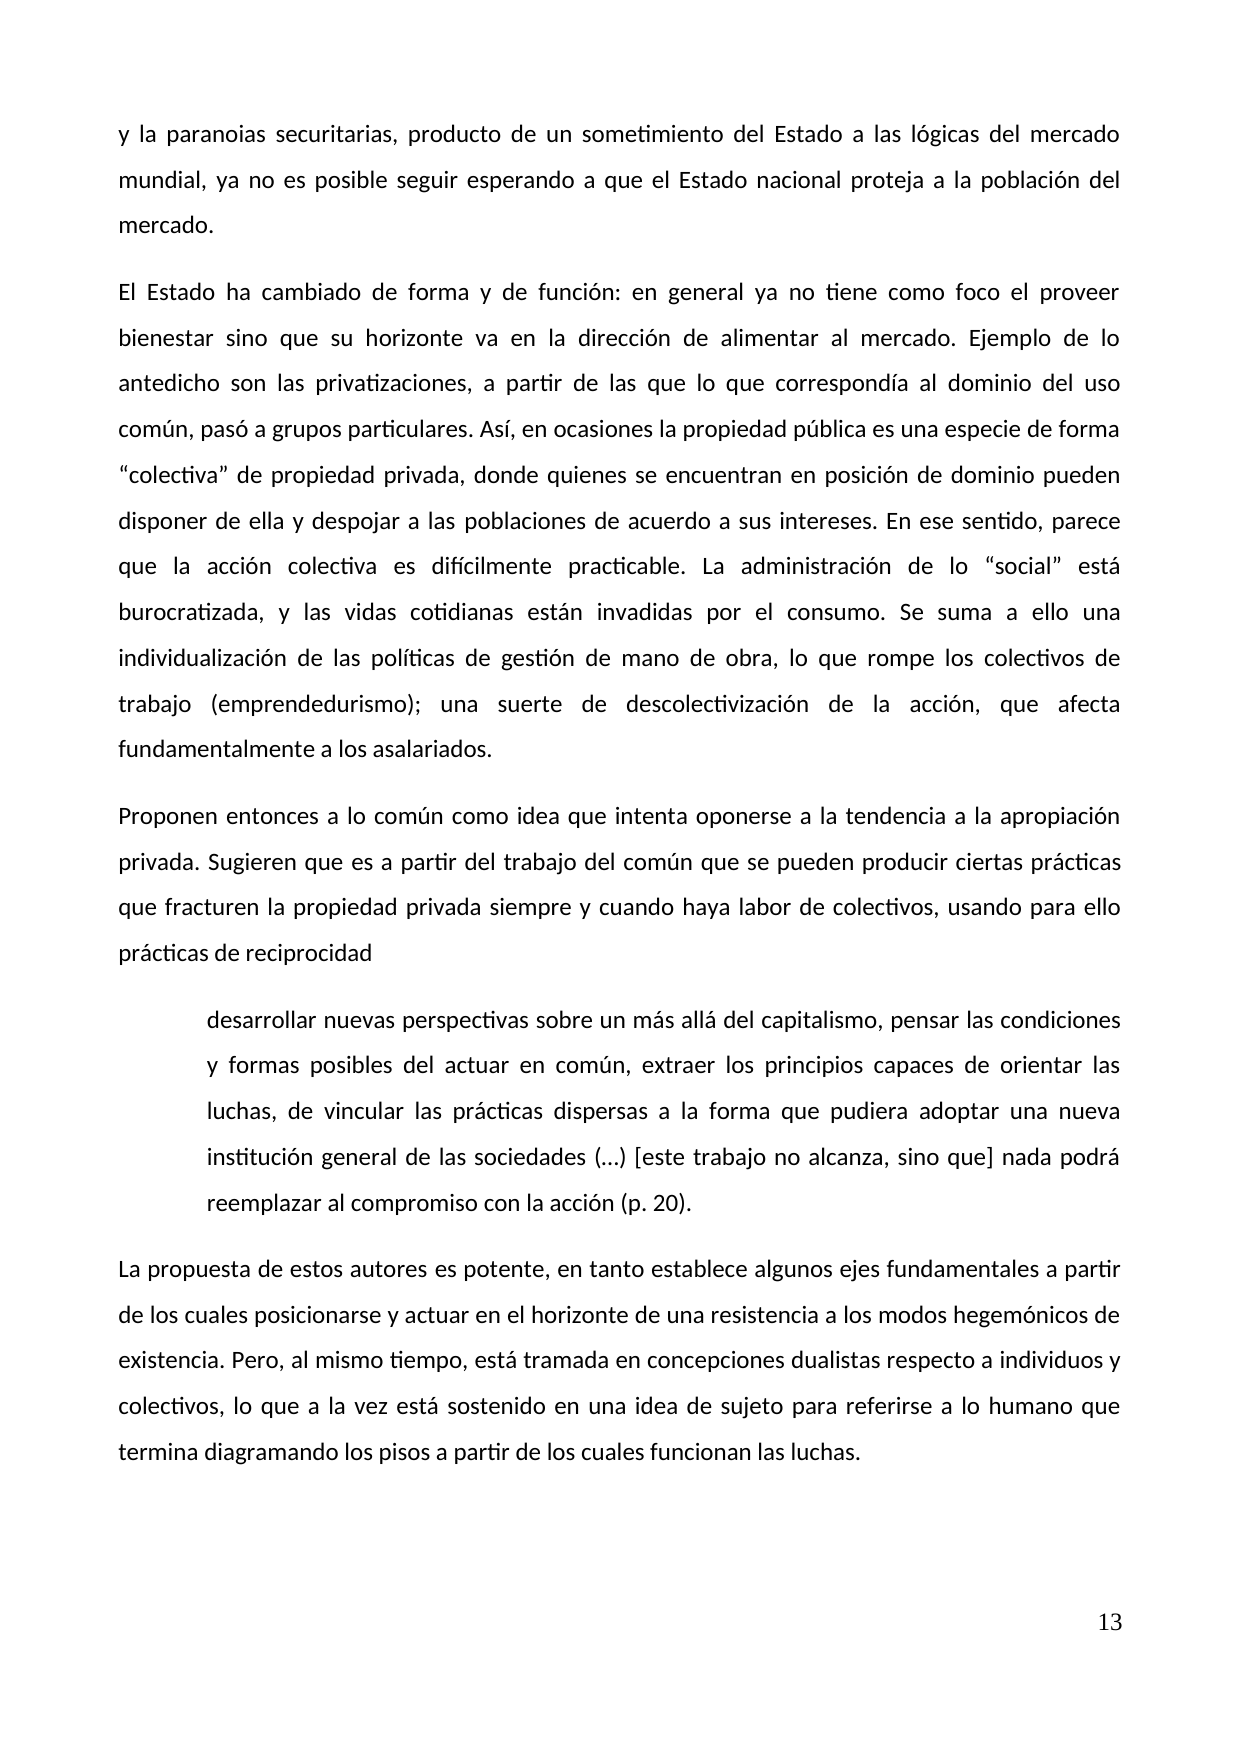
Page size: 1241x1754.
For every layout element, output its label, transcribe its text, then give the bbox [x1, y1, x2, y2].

text Proponen entonces a lo común como idea que intenta oponerse a la tendencia a la apropiación privada. Sugieren que es a partir del trabajo del común que se pueden producir ciertas prácticas que fracturen la propiedad privada siempre y cuando haya labor de colectivos, usando para ello prácticas de reciprocidad [118, 800, 1122, 968]
text y la paranoias securitarias, producto de un sometimiento del Estado a las lógicas del mercado mundial, ya no es posible seguir esperando a que el Estado nacional proteja a la población del mercado. [118, 118, 1122, 240]
text desarrollar nuevas perspectivas sobre un más allá del capitalismo, pensar las condiciones y formas posibles del actuar en común, extraer los principios capaces de orientar las luchas, de vincular las prácticas dispersas a la forma que pudiera adoptar una nueva institución general de las sociedades (…) [este trabajo no alcanza, sino que] nada podrá reemplazar al compromiso con la acción (p. 20). [207, 1004, 1122, 1217]
text La propuesta de estos autores es potente, en tanto establece algunos ejes fundamentales a partir de los cuales posicionarse y actuar en el horizonte de una resistencia a los modos hegemónicos de existencia. Pero, al mismo tiempo, está tramada en concepciones dualistas respecto a individuos y colectivos, lo que a la vez está sostenido en una idea de sujeto para referirse a lo humano que termina diagramando los pisos a partir de los cuales funcionan las luchas. [118, 1253, 1122, 1467]
text El Estado ha cambiado de forma y de función: en general ya no tiene como foco el proveer bienestar sino que su horizonte va en la dirección de alimentar al mercado. Ejemplo de lo antedicho son las privatizaciones, a partir de las que lo que correspondía al dominio del uso común, pasó a grupos particulares. Así, en ocasiones la propiedad pública es una especie de forma “colectiva” de propiedad privada, donde quienes se encuentran en posición de dominio pueden disponer de ella y despojar a las poblaciones de acuerdo a sus intereses. En ese sentido, parece que la acción colectiva es difícilmente practicable. La administración de lo “social” está burocratizada, y las vidas cotidianas están invadidas por el consumo. Se suma a ello una individualización de las políticas de gestión de mano de obra, lo que rompe los colectivos de trabajo (emprendedurismo); una suerte de descolectivización de la acción, que afecta fundamentalmente a los asalariados. [118, 276, 1122, 764]
